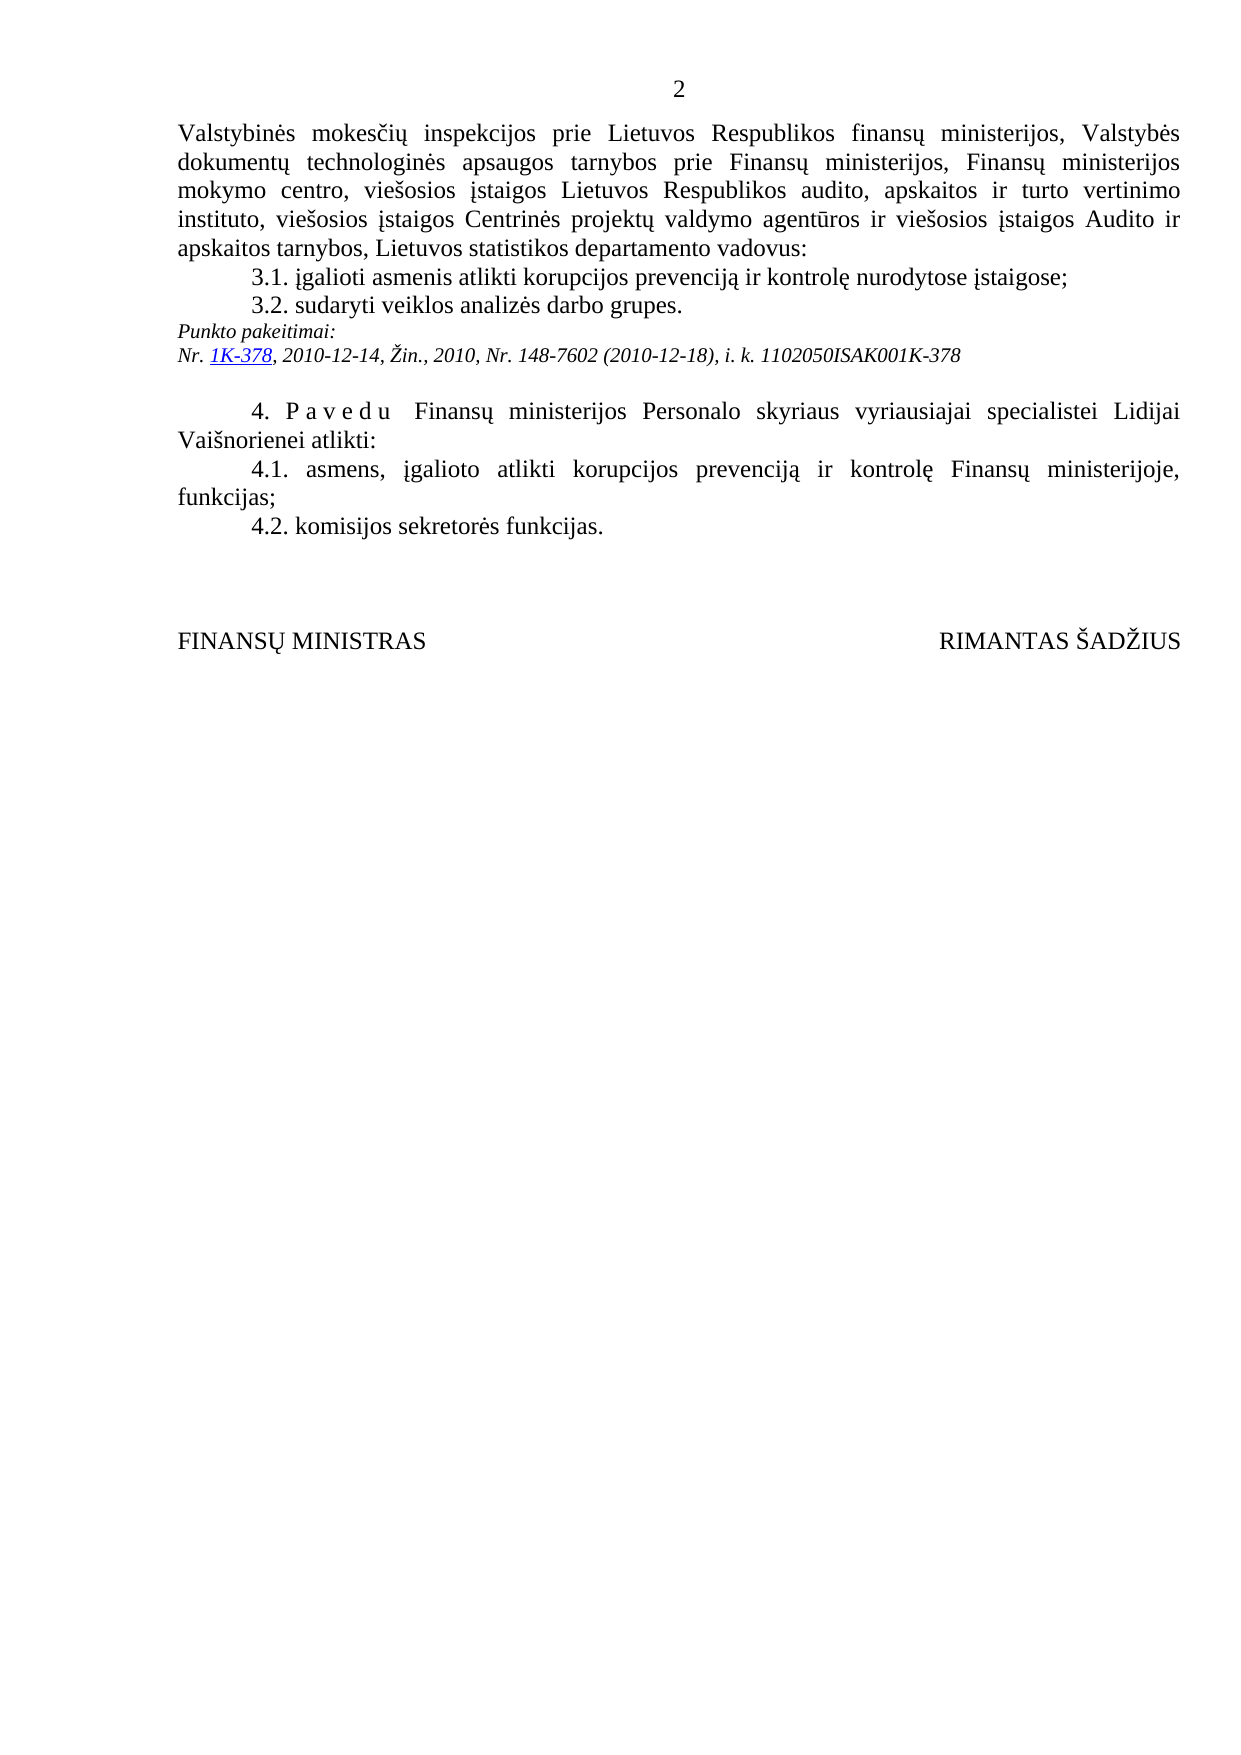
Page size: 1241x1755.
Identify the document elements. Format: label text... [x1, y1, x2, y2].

text Valstybinės mokesčių inspekcijos prie Lietuvos Respublikos finansų ministerijos, Valstybės dokumentų technologinės apsaugos tarnybos prie Finansų ministerijos, Finansų ministerijos mokymo centro, viešosios įstaigos Lietuvos Respublikos audito, apskaitos ir turto vertinimo instituto, viešosios įstaigos Centrinės projektų valdymo agentūros ir viešosios įstaigos Audito ir apskaitos tarnybos, Lietuvos statistikos departamento vadovus: [177, 118, 1181, 262]
text Punkto pakeitimai: [177, 319, 1181, 343]
text 3.2. sudaryti veiklos analizės darbo grupes. [177, 291, 1181, 319]
text 4.2. komisijos sekretorės funkcijas. [177, 511, 1181, 540]
text FINANSŲ MINISTRAS RIMANTAS ŠADŽIUS [177, 626, 1181, 655]
text 4.1. asmens, įgalioto atlikti korupcijos prevenciją ir kontrolę Finansų ministerijoje, funkcijas; [177, 454, 1181, 511]
text 4. Pavedu Finansų ministerijos Personalo skyriaus vyriausiajai specialistei Lidijai Vaišnorienei atlikti: [177, 396, 1181, 454]
text 3.1. įgalioti asmenis atlikti korupcijos prevenciją ir kontrolę nurodytose įstaigose; [177, 262, 1181, 291]
text Nr. 1K-378, 2010-12-14, Žin., 2010, Nr. 148-7602 (2010-12-18), i. k. 1102050ISAK001K-378 [177, 343, 1181, 367]
